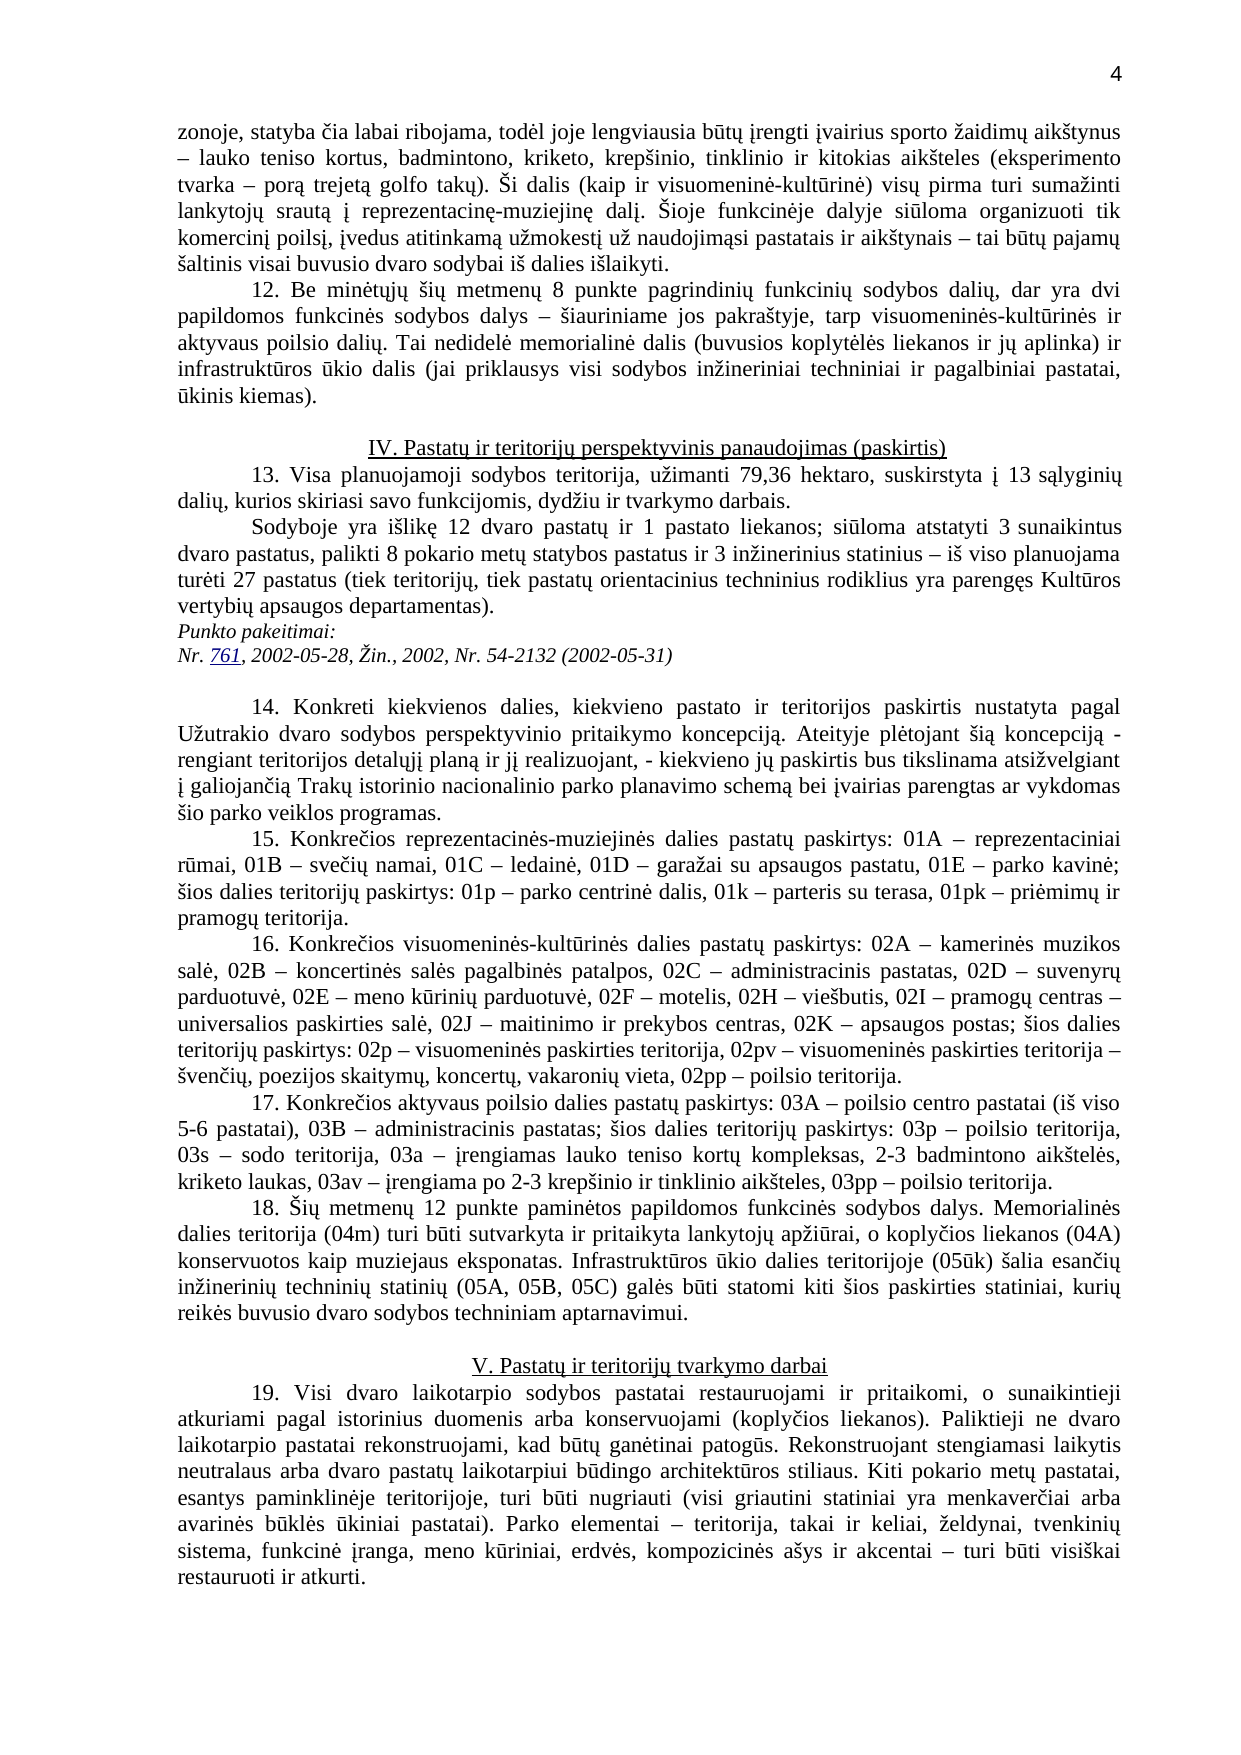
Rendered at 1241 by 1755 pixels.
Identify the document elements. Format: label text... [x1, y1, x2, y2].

text 14. Konkreti kiekvienos dalies, kiekvieno pastato ir teritorijos paskirtis nustatyta pagal Užutrakio dvaro sodybos perspektyvinio pritaikymo koncepciją. Ateityje plėtojant šią koncepciją - rengiant teritorijos detalųjį planą ir jį realizuojant, - kiekvieno jų paskirtis bus tikslinama atsižvelgiant į galiojančią Trakų istorinio nacionalinio parko planavimo schemą bei įvairias parengtas ar vykdomas šio parko veiklos programas. [177, 693, 1122, 825]
text Sodyboje yra išlikę 12 dvaro pastatų ir 1 pastato liekanos; siūloma atstatyti 3 sunaikintus dvaro pastatus, palikti 8 pokario metų statybos pastatus ir 3 inžinerinius statinius – iš viso planuojama turėti 27 pastatus (tiek teritorijų, tiek pastatų orientacinius techninius rodiklius yra parengęs Kultūros vertybių apsaugos departamentas). [177, 513, 1122, 619]
text Nr. 761, 2002-05-28, Žin., 2002, Nr. 54-2132 (2002-05-31) [177, 643, 1122, 667]
text 13. Visa planuojamoji sodybos teritorija, užimanti 79,36 hektaro, suskirstyta į 13 sąlyginių dalių, kurios skiriasi savo funkcijomis, dydžiu ir tvarkymo darbais. [177, 461, 1122, 513]
text 15. Konkrečios reprezentacinės-muziejinės dalies pastatų paskirtys: 01A – reprezentaciniai rūmai, 01B – svečių namai, 01C – ledainė, 01D – garažai su apsaugos pastatu, 01E – parko kavinė; šios dalies teritorijų paskirtys: 01p – parko centrinė dalis, 01k – parteris su terasa, 01pk – priėmimų ir pramogų teritorija. [177, 825, 1122, 931]
text 17. Konkrečios aktyvaus poilsio dalies pastatų paskirtys: 03A – poilsio centro pastatai (iš viso 5-6 pastatai), 03B – administracinis pastatas; šios dalies teritorijų paskirtys: 03p – poilsio teritorija, 03s – sodo teritorija, 03a – įrengiamas lauko teniso kortų kompleksas, 2-3 badmintono aikštelės, kriketo laukas, 03av – įrengiama po 2-3 krepšinio ir tinklinio aikšteles, 03pp – poilsio teritorija. [177, 1089, 1122, 1194]
text Punkto pakeitimai: [177, 619, 1122, 643]
text 19. Visi dvaro laikotarpio sodybos pastatai restauruojami ir pritaikomi, o sunaikintieji atkuriami pagal istorinius duomenis arba konservuojami (koplyčios liekanos). Paliktieji ne dvaro laikotarpio pastatai rekonstruojami, kad būtų ganėtinai patogūs. Rekonstruojant stengiamasi laikytis neutralaus arba dvaro pastatų laikotarpiui būdingo architektūros stiliaus. Kiti pokario metų pastatai, esantys paminklinėje teritorijoje, turi būti nugriauti (visi griautini statiniai yra menkaverčiai arba avarinės būklės ūkiniai pastatai). Parko elementai – teritorija, takai ir keliai, želdynai, tvenkinių sistema, funkcinė įranga, meno kūriniai, erdvės, kompozicinės ašys ir akcentai – turi būti visiškai restauruoti ir atkurti. [177, 1378, 1122, 1589]
text 16. Konkrečios visuomeninės-kultūrinės dalies pastatų paskirtys: 02A – kamerinės muzikos salė, 02B – koncertinės salės pagalbinės patalpos, 02C – administracinis pastatas, 02D – suvenyrų parduotuvė, 02E – meno kūrinių parduotuvė, 02F – motelis, 02H – viešbutis, 02I – pramogų centras – universalios paskirties salė, 02J – maitinimo ir prekybos centras, 02K – apsaugos postas; šios dalies teritorijų paskirtys: 02p – visuomeninės paskirties teritorija, 02pv – visuomeninės paskirties teritorija – švenčių, poezijos skaitymų, koncertų, vakaronių vieta, 02pp – poilsio teritorija. [177, 931, 1122, 1089]
subtitle V. Pastatų ir teritorijų tvarkymo darbai [177, 1352, 1122, 1378]
text IV. Pastatų ir teritorijų perspektyvinis panaudojimas (paskirtis) [354, 434, 960, 461]
text 18. Šių metmenų 12 punkte paminėtos papildomos funkcinės sodybos dalys. Memorialinės dalies teritorija (04m) turi būti sutvarkyta ir pritaikyta lankytojų apžiūrai, o koplyčios liekanos (04A) konservuotos kaip muziejaus eksponatas. Infrastruktūros ūkio dalies teritorijoje (05ūk) šalia esančių inžinerinių techninių statinių (05A, 05B, 05C) galės būti statomi kiti šios paskirties statiniai, kurių reikės buvusio dvaro sodybos techniniam aptarnavimui. [177, 1194, 1122, 1326]
text 12. Be minėtųjų šių metmenų 8 punkte pagrindinių funkcinių sodybos dalių, dar yra dvi papildomos funkcinės sodybos dalys – šiauriniame jos pakraštyje, tarp visuomeninės-kultūrinės ir aktyvaus poilsio dalių. Tai nedidelė memorialinė dalis (buvusios koplytėlės liekanos ir jų aplinka) ir infrastruktūros ūkio dalis (jai priklausys visi sodybos inžineriniai techniniai ir pagalbiniai pastatai, ūkinis kiemas). [177, 276, 1122, 408]
text zonoje, statyba čia labai ribojama, todėl joje lengviausia būtų įrengti įvairius sporto žaidimų aikštynus – lauko teniso kortus, badmintono, kriketo, krepšinio, tinklinio ir kitokias aikšteles (eksperimento tvarka – porą trejetą golfo takų). Ši dalis (kaip ir visuomeninė-kultūrinė) visų pirma turi sumažinti lankytojų srautą į reprezentacinę-muziejinę dalį. Šioje funkcinėje dalyje siūloma organizuoti tik komercinį poilsį, įvedus atitinkamą užmokestį už naudojimąsi pastatais ir aikštynais – tai būtų pajamų šaltinis visai buvusio dvaro sodybai iš dalies išlaikyti. [177, 118, 1122, 276]
